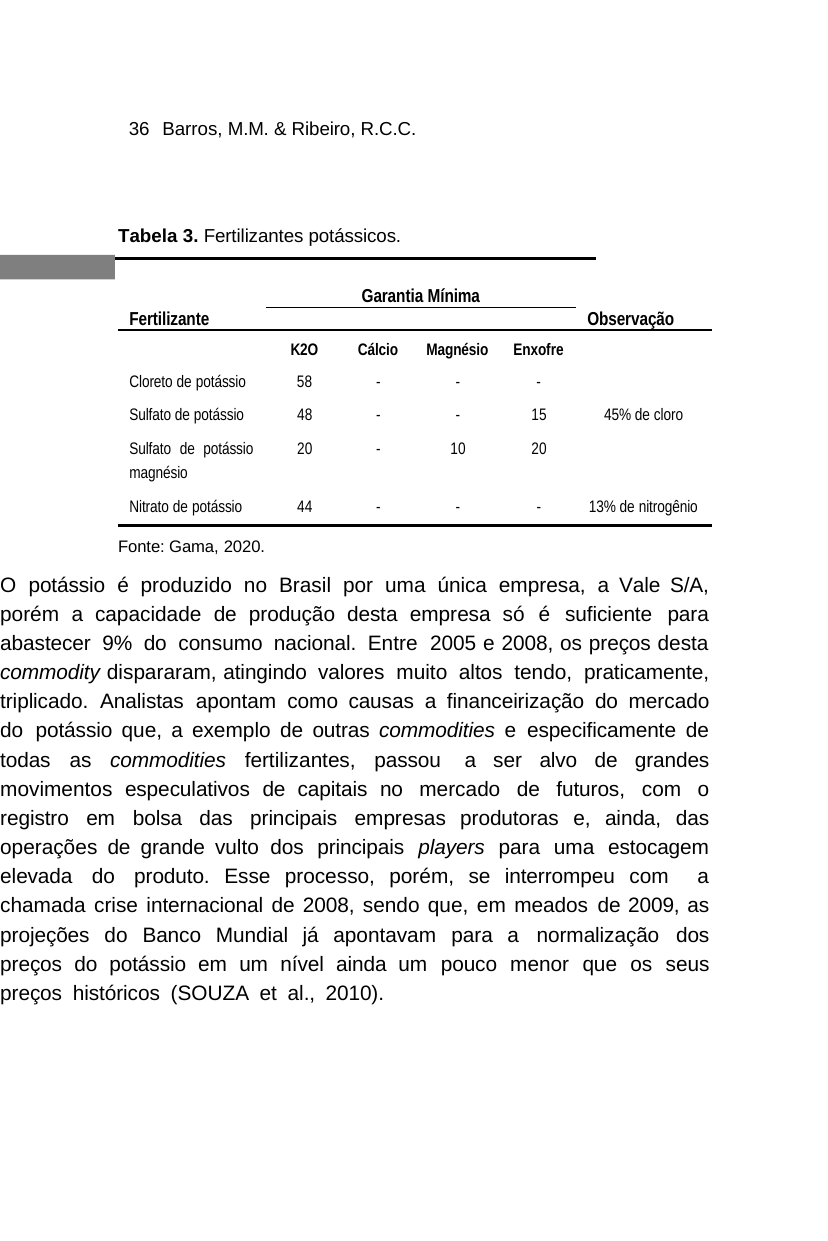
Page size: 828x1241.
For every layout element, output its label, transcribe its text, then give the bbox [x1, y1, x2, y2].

text O potássio é produzido no Brasil por uma única empresa, a Vale S/A, porém a capacidade de produção desta empresa só é suficiente para abastecer 9% do consumo nacional. Entre 2005 e 2008, os preços desta commodity dispararam, atingindo valores muito altos tendo, praticamente, triplicado. Analistas apontam como causas a financeirização do mercado do potássio que, a exemplo de outras commodities e especificamente de todas as commodities fertilizantes, passou a ser alvo de grandes movimentos especulativos de capitais no mercado de futuros, com o registro em bolsa das principais empresas produtoras e, ainda, das operações de grande vulto dos principais players para uma estocagem elevada do produto. Esse processo, porém, se interrompeu com a chamada crise internacional de 2008, sendo que, em meados de 2009, as projeções do Banco Mundial já apontavam para a normalização dos preços do potássio em um nível ainda um pouco menor que os seus preços históricos (SOUZA et al., 2010). [0, 572, 709, 1005]
table_header [501, 308, 576, 329]
table_header [266, 308, 338, 329]
text Garantia Mínima [116, 285, 725, 306]
table_cell Nitrato de potássio [118, 490, 266, 524]
table_cell Sulfato de potássio magnésio [118, 432, 266, 490]
table_cell [576, 366, 712, 399]
table_cell 15 [501, 399, 576, 432]
table_cell [118, 331, 266, 366]
table_cell 20 [266, 432, 338, 490]
table_cell Enxofre [501, 331, 576, 366]
table_header Fertilizante [118, 306, 266, 329]
text Tabela 3. Fertilizantes potássicos. [118, 225, 725, 247]
table_cell Sulfato de potássio [118, 399, 266, 432]
table_cell 44 [266, 490, 338, 524]
table_header [413, 308, 501, 329]
table_cell [576, 432, 712, 490]
table_cell - [338, 399, 412, 432]
text Fonte: Gama, 2020. [118, 537, 725, 556]
table_cell [576, 331, 712, 366]
table_cell 10 [413, 432, 501, 490]
table_cell - [338, 366, 412, 399]
table_cell - [501, 490, 576, 524]
table_cell - [413, 399, 501, 432]
table_cell 20 [501, 432, 576, 490]
table_cell Magnésio [413, 331, 501, 366]
table_header Observação [576, 306, 712, 329]
table_cell K2O [266, 331, 338, 366]
table_cell Cloreto de potássio [118, 366, 266, 399]
table_cell - [338, 432, 412, 490]
table_cell - [413, 366, 501, 399]
table_cell - [338, 490, 412, 524]
table_header [338, 308, 412, 329]
table_cell 58 [266, 366, 338, 399]
table_cell 48 [266, 399, 338, 432]
table_cell - [413, 490, 501, 524]
table_cell 45% de cloro [576, 399, 712, 432]
table_cell Cálcio [338, 331, 412, 366]
table_cell - [501, 366, 576, 399]
table_cell 13% de nitrogênio [576, 490, 712, 524]
